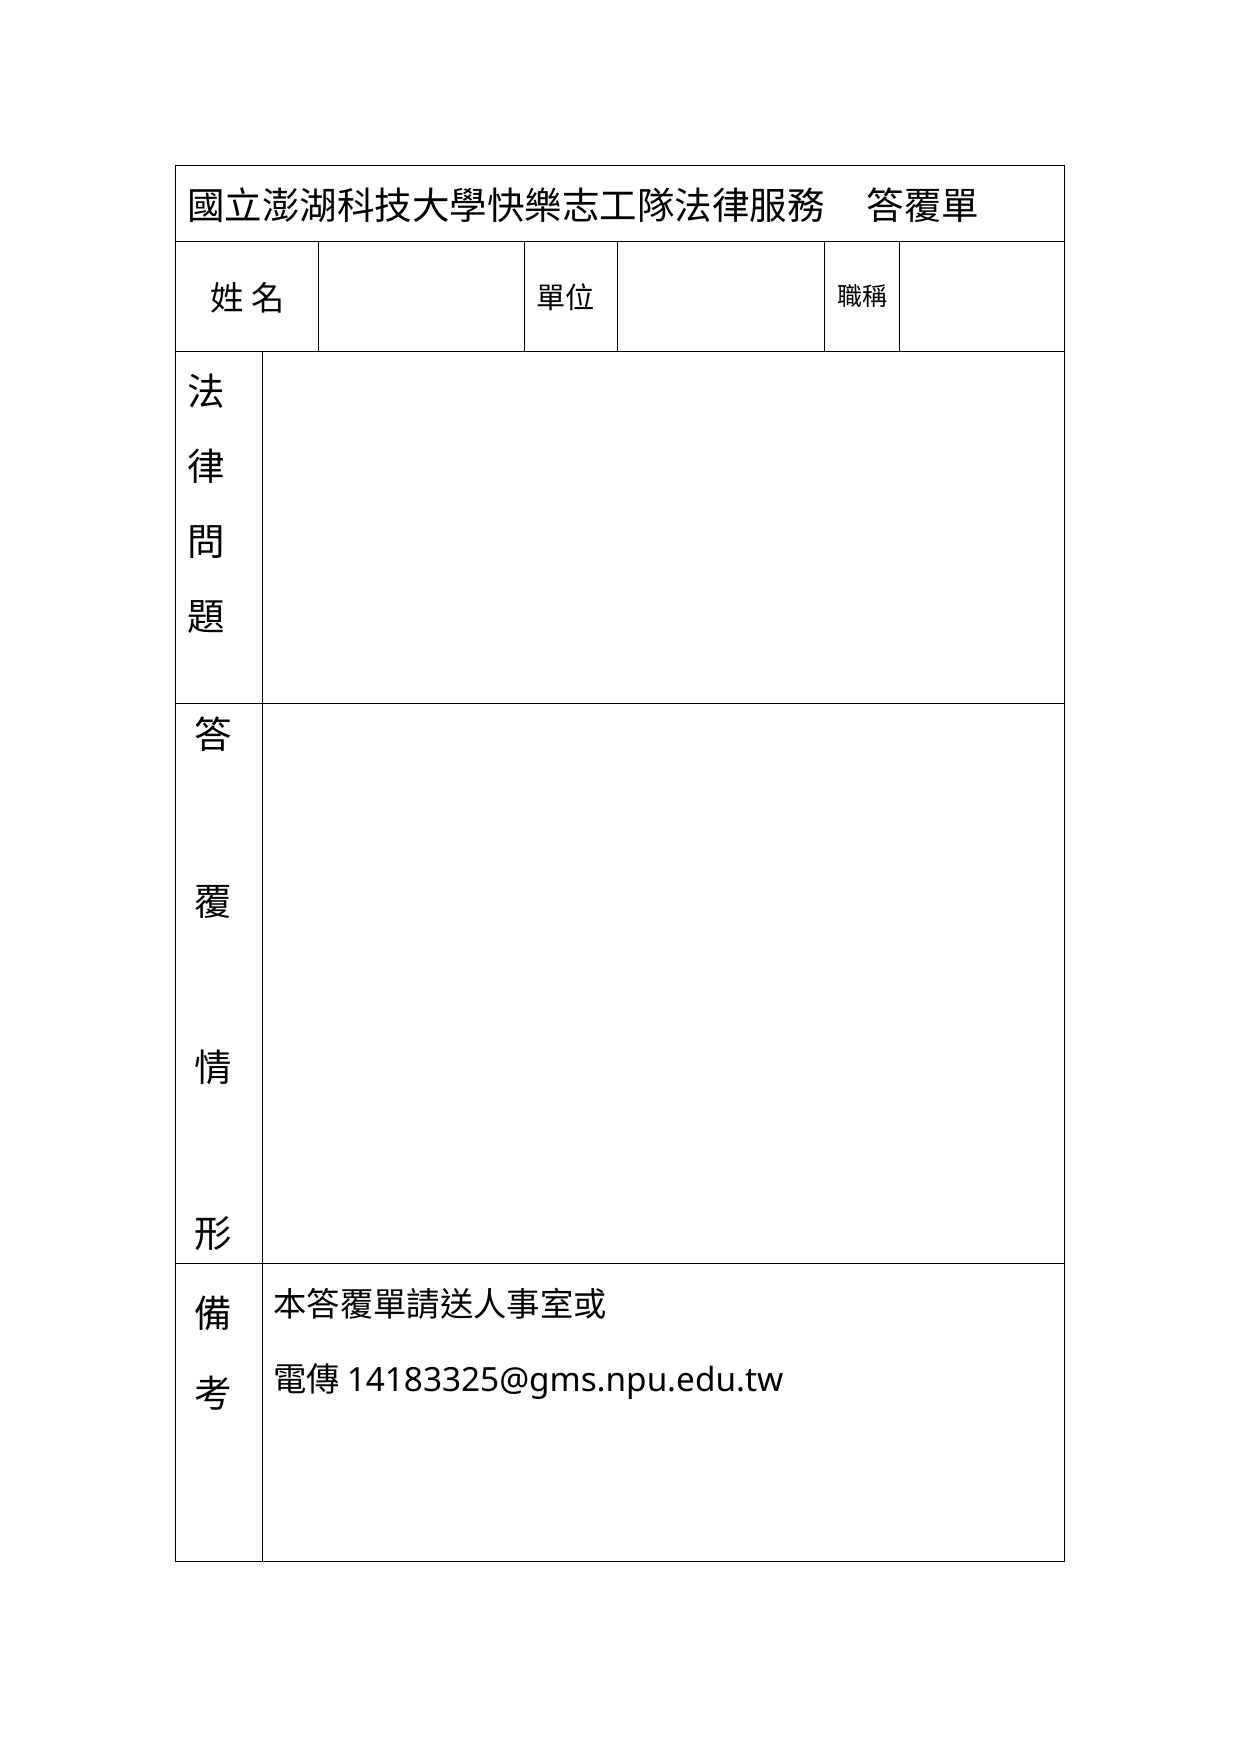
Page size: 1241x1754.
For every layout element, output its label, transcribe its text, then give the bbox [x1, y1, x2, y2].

table_cell 本答覆單請送人事室或 電傳14183325@gms.npu.edu.tw [263, 1264, 1064, 1561]
table_cell 單位 [525, 242, 617, 351]
table_header 國立澎湖科技大學快樂志工隊法律服務 答覆單 [176, 166, 1064, 241]
table_cell [900, 242, 1064, 351]
table_cell 姓 名 [176, 242, 318, 351]
table_cell 備 考 [176, 1264, 262, 1561]
table_cell [319, 242, 524, 351]
table_cell 職稱 [825, 242, 899, 351]
table_cell [618, 242, 824, 351]
table_cell 答覆情形 [176, 704, 262, 1263]
table_cell [263, 704, 1064, 1263]
table_cell [263, 352, 1064, 703]
table_cell 法律問題 [176, 352, 262, 703]
